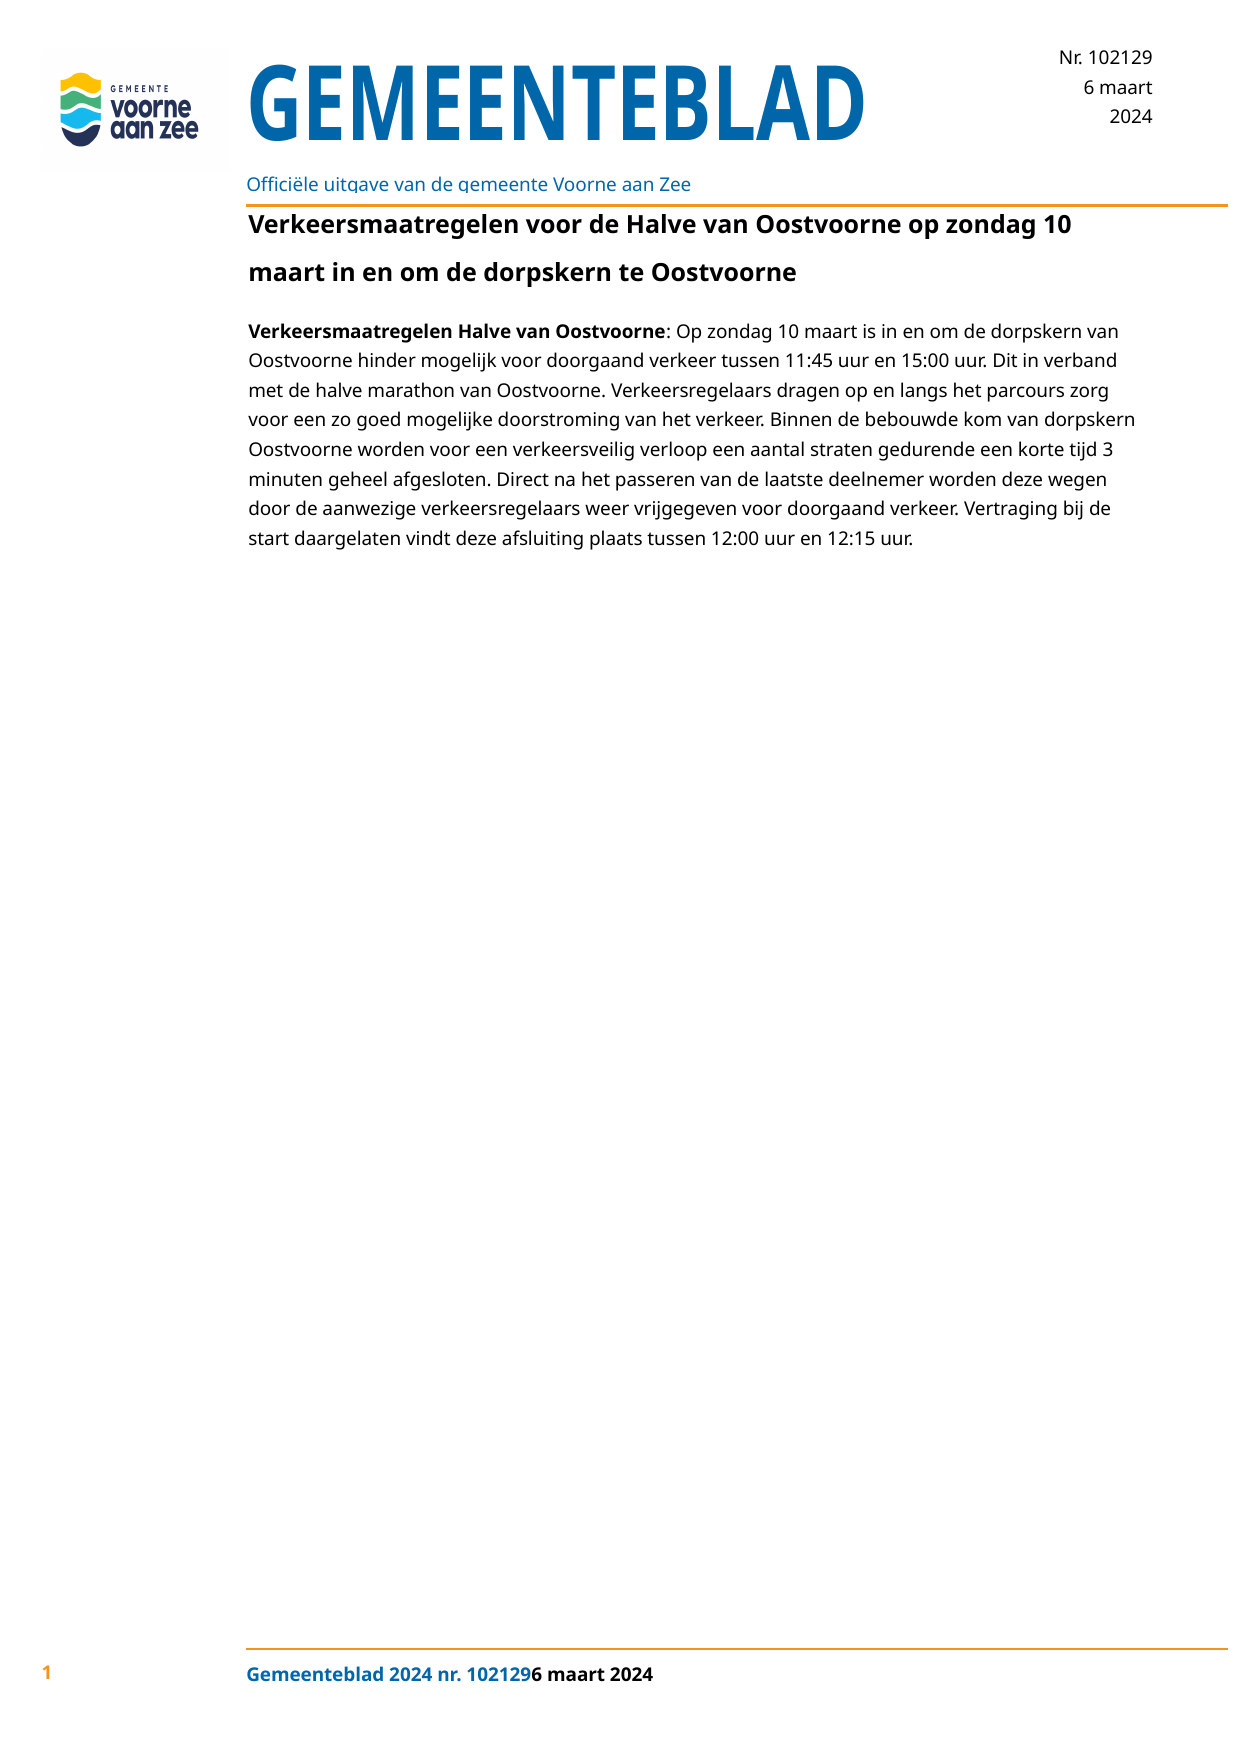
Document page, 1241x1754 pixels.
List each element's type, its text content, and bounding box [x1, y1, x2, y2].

text Verkeersmaatregelen voor de Halve van Oostvoorne op zondag 10 maart in en om de dorpskern te Oostvoorne [248, 207, 1152, 288]
picture [41, 47, 231, 172]
text Verkeersmaatregelen Halve van Oostvoorne: Op zondag 10 maart is in en om de dorpskern van Oostvoorne hinder mogelijk voor doorgaand verkeer tussen 11:45 uur en 15:00 uur. Dit in verband met de halve marathon van Oostvoorne. Verkeersregelaars dragen op en langs het parcours zorg voor een zo goed mogelijke doorstroming van het verkeer. Binnen de bebouwde kom van dorpskern Oostvoorne worden voor een verkeersveilig verloop een aantal straten gedurende een korte tijd 3 minuten geheel afgesloten. Direct na het passeren van de laatste deelnemer worden deze wegen door de aanwezige verkeersregelaars weer vrijgegeven voor doorgaand verkeer. Vertraging bij de start daargelaten vindt deze afsluiting plaats tussen 12:00 uur en 12:15 uur. [248, 318, 1152, 551]
